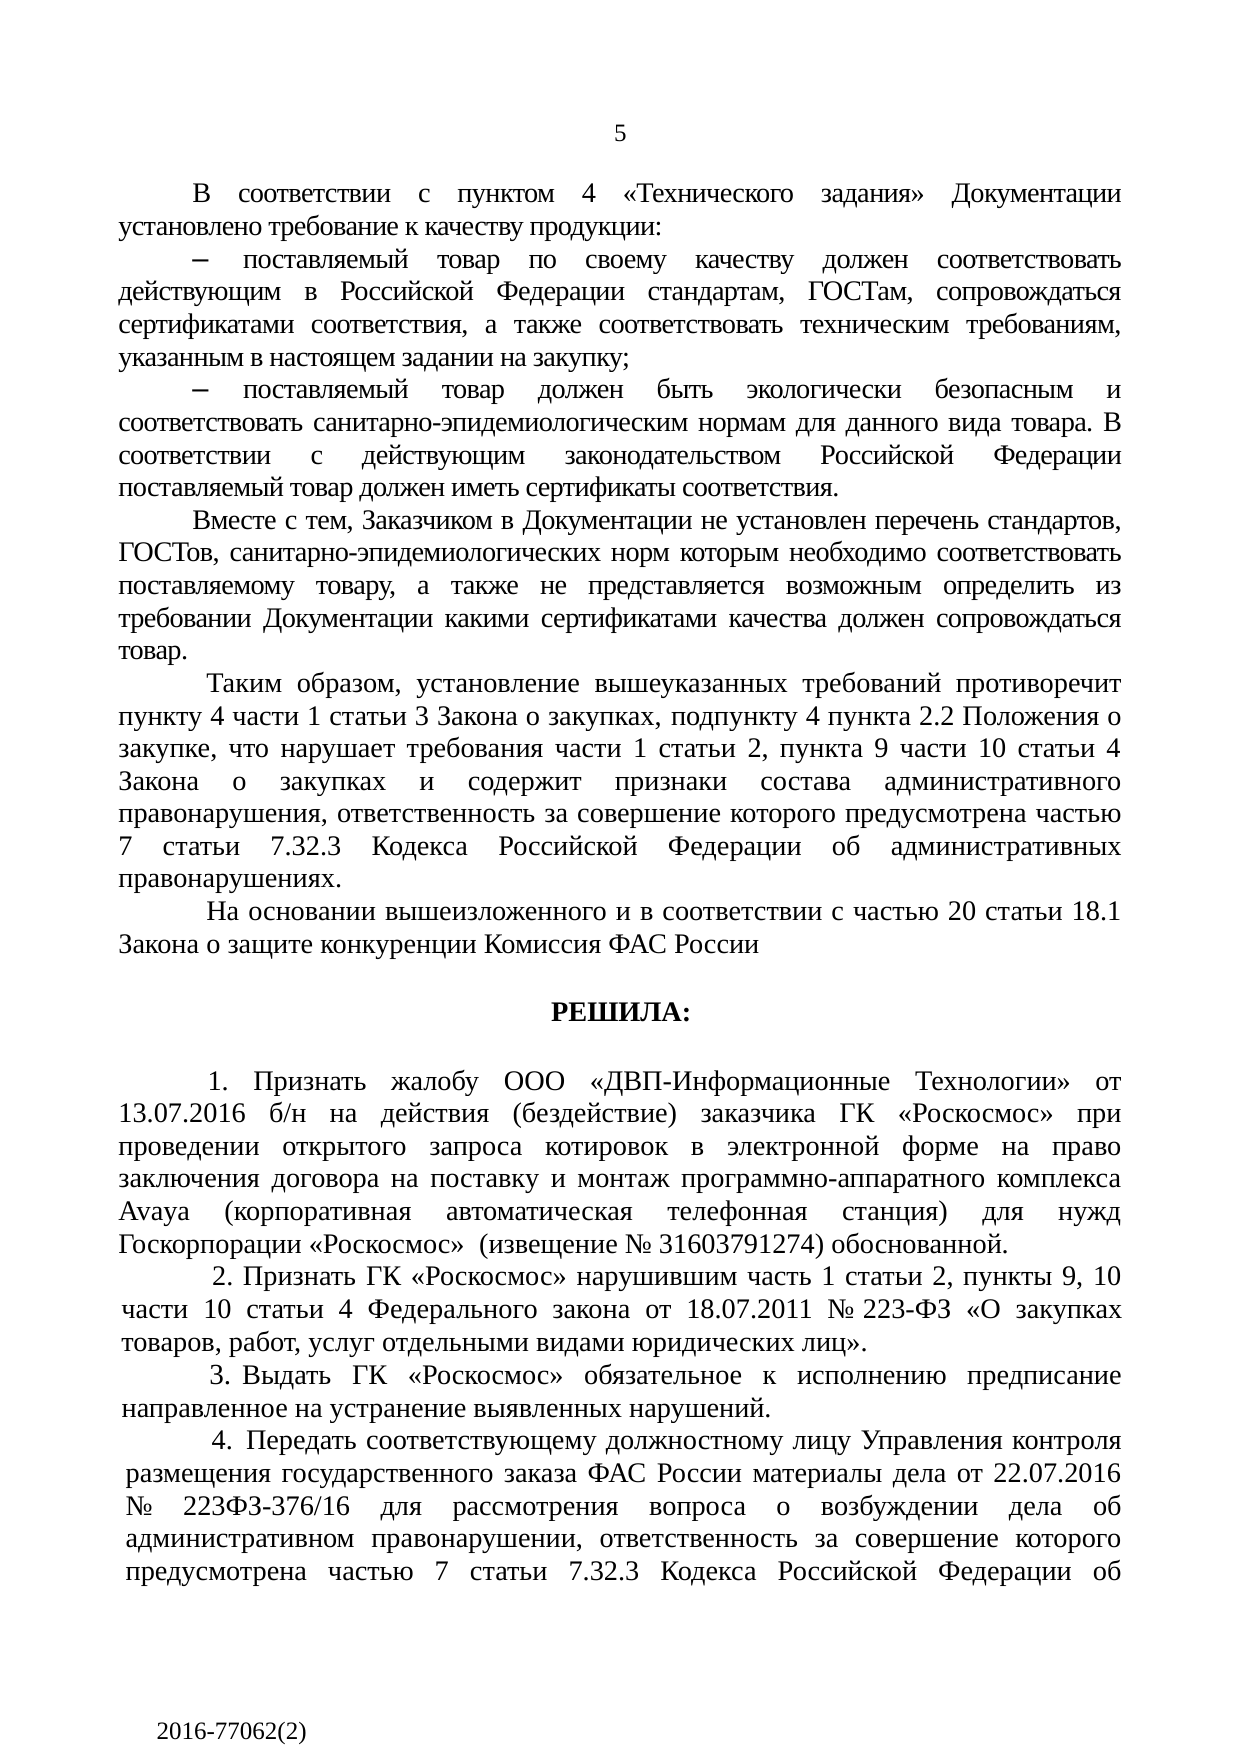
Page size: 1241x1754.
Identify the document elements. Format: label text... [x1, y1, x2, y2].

text В соответствии с пунктом 4 «Технического задания» Документации установлено требование к качеству продукции: [118, 176, 1122, 242]
list поставляемый товар по своему качеству должен соответствовать действующим в Российской Федерации стандартам, ГОСТам, сопровождаться сертификатами соответствия, а также соответствовать техническим требованиям, указанным в настоящем задании на закупку; [118, 242, 1122, 372]
text 2. Признать ГК «Роскосмос» нарушившим часть 1 статьи 2, пункты 9, 10 части 10 статьи 4 Федерального закона от 18.07.2011 № 223-ФЗ «О закупках товаров, работ, услуг отдельными видами юридических лиц». [121, 1259, 1122, 1357]
text Таким образом, установление вышеуказанных требований противоречит пункту 4 части 1 статьи 3 Закона о закупках, подпункту 4 пункта 2.2 Положения о закупке, что нарушает требования части 1 статьи 2, пункта 9 части 10 статьи 4 Закона о закупках и содержит признаки состава административного правонарушения, ответственность за совершение которого предусмотрена частью 7 статьи 7.32.3 Кодекса Российской Федерации об административных правонарушениях. [118, 666, 1122, 894]
text На основании вышеизложенного и в соответствии с частью 20 статьи 18.1 Закона о защите конкуренции Комиссия ФАС России [118, 894, 1122, 959]
text Вместе с тем, Заказчиком в Документации не установлен перечень стандартов, ГОСТов, санитарно-эпидемиологических норм которым необходимо соответствовать поставляемому товару, а также не представляется возможным определить из требовании Документации какими сертификатами качества должен сопровождаться товар. [118, 503, 1122, 666]
list Передать соответствующему должностному лицу Управления контроля размещения государственного заказа ФАС России материалы дела от 22.07.2016 № 223ФЗ-376/16 для рассмотрения вопроса о возбуждении дела об административном правонарушении, ответственность за совершение которого предусмотрена частью 7 статьи 7.32.3 Кодекса Российской Федерации об [125, 1423, 1122, 1586]
list Выдать ГК «Роскосмос» обязательное к исполнению предписание направленное на устранение выявленных нарушений. [121, 1357, 1122, 1423]
text РЕШИЛА: [118, 993, 1122, 1028]
text 1. Признать жалобу ООО «ДВП-Информационные Технологии» от 13.07.2016 б/н на действия (бездействие) заказчика ГК «Роскосмос» при проведении открытого запроса котировок в электронной форме на право заключения договора на поставку и монтаж программно-аппаратного комплекса Avaya (корпоративная автоматическая телефонная станция) для нужд Госкорпорации «Роскосмос» (извещение № 31603791274) обоснованной. [118, 1064, 1122, 1259]
list поставляемый товар должен быть экологически безопасным и соответствовать санитарно-эпидемиологическим нормам для данного вида товара. В соответствии с действующим законодательством Российской Федерации поставляемый товар должен иметь сертификаты соответствия. [118, 372, 1122, 503]
